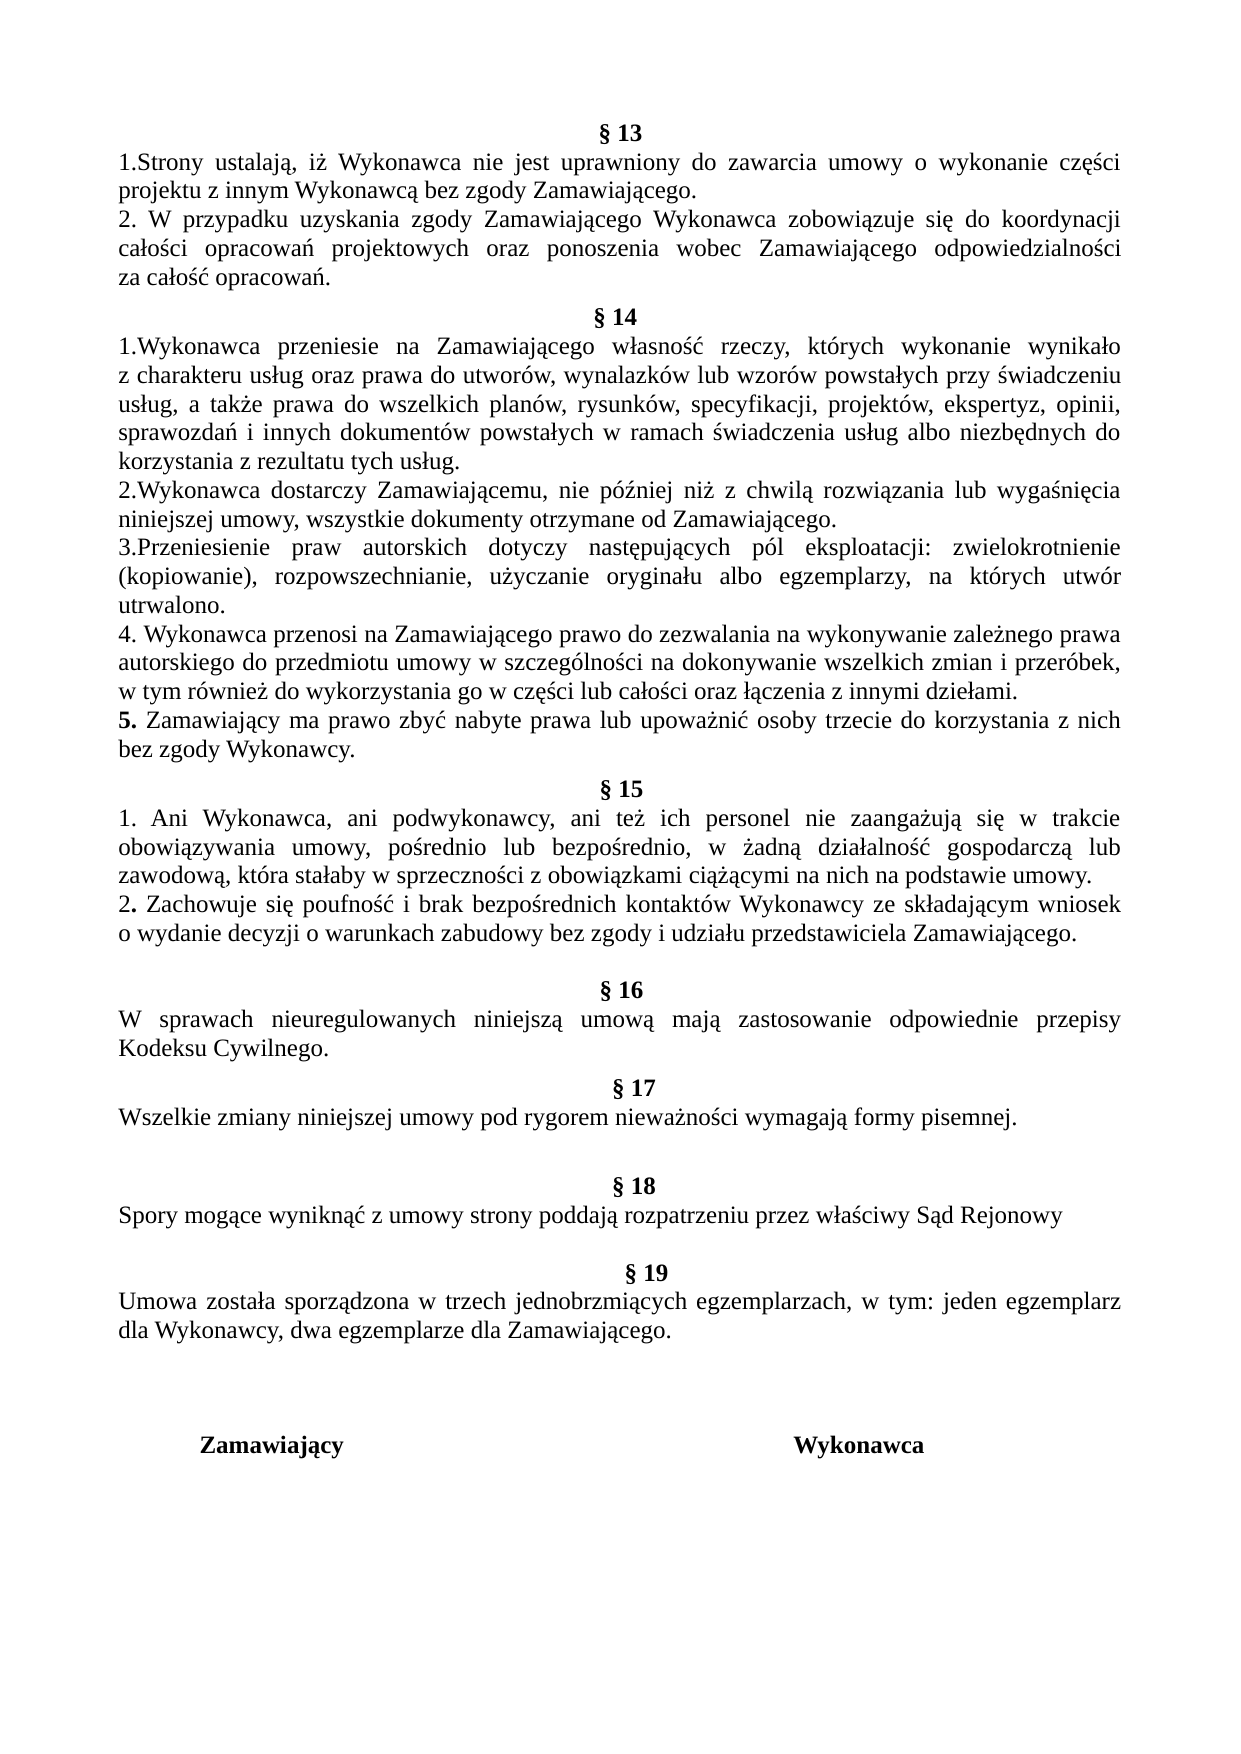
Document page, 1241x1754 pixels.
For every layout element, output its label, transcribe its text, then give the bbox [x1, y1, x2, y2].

text 5. Zamawiający ma prawo zbyć nabyte prawa lub upoważnić osoby trzecie do korzystania z nich bez zgody Wykonawcy. [118, 705, 1122, 762]
text § 18 [118, 1171, 1122, 1200]
text 1.Strony ustalają, iż Wykonawca nie jest uprawniony do zawarcia umowy o wykonanie części projektu z innym Wykonawcą bez zgody Zamawiającego. [118, 147, 1122, 204]
text § 14 [118, 302, 1122, 331]
text § 15 [118, 774, 1122, 803]
text 3.Przeniesienie praw autorskich dotyczy następujących pól eksploatacji: zwielokrotnienie (kopiowanie), rozpowszechnianie, użyczanie oryginału albo egzemplarzy, na których utwór utrwalono. [118, 532, 1122, 619]
text Wszelkie zmiany niniejszej umowy pod rygorem nieważności wymagają formy pisemnej. [118, 1102, 1122, 1131]
text Spory mogące wyniknąć z umowy strony poddają rozpatrzeniu przez właściwy Sąd Rejonowy [118, 1200, 1122, 1229]
text § 19 [118, 1258, 1122, 1286]
text 2. Zachowuje się poufność i brak bezpośrednich kontaktów Wykonawcy ze składającym wniosek o wydanie decyzji o warunkach zabudowy bez zgody i udziału przedstawiciela Zamawiającego. [118, 889, 1122, 947]
text W sprawach nieuregulowanych niniejszą umową mają zastosowanie odpowiednie przepisy Kodeksu Cywilnego. [118, 1004, 1122, 1062]
text 2.Wykonawca dostarczy Zamawiającemu, nie później niż z chwilą rozwiązania lub wygaśnięcia niniejszej umowy, wszystkie dokumenty otrzymane od Zamawiającego. [118, 475, 1122, 532]
text § 13 [118, 118, 1122, 147]
text Umowa została sporządzona w trzech jednobrzmiących egzemplarzach, w tym: jeden egzemplarz dla Wykonawcy, dwa egzemplarze dla Zamawiającego. [118, 1286, 1122, 1344]
text 2. W przypadku uzyskania zgody Zamawiającego Wykonawca zobowiązuje się do koordynacji całości opracowań projektowych oraz ponoszenia wobec Zamawiającego odpowiedzialności za całość opracowań. [118, 204, 1122, 291]
text § 17 [118, 1073, 1122, 1102]
text 4. Wykonawca przenosi na Zamawiającego prawo do zezwalania na wykonywanie zależnego prawa autorskiego do przedmiotu umowy w szczególności na dokonywanie wszelkich zmian i przeróbek, w tym również do wykorzystania go w części lub całości oraz łączenia z innymi dziełami. [118, 619, 1122, 705]
text § 16 [118, 975, 1122, 1004]
text 1. Ani Wykonawca, ani podwykonawcy, ani też ich personel nie zaangażują się w trakcie obowiązywania umowy, pośrednio lub bezpośrednio, w żadną działalność gospodarczą lub zawodową, która stałaby w sprzeczności z obowiązkami ciążącymi na nich na podstawie umowy. [118, 803, 1122, 889]
text Zamawiający Wykonawca [118, 1430, 1122, 1459]
text 1.Wykonawca przeniesie na Zamawiającego własność rzeczy, których wykonanie wynikało z charakteru usług oraz prawa do utworów, wynalazków lub wzorów powstałych przy świadczeniu usług, a także prawa do wszelkich planów, rysunków, specyfikacji, projektów, ekspertyz, opinii, sprawozdań i innych dokumentów powstałych w ramach świadczenia usług albo niezbędnych do korzystania z rezultatu tych usług. [118, 331, 1122, 475]
